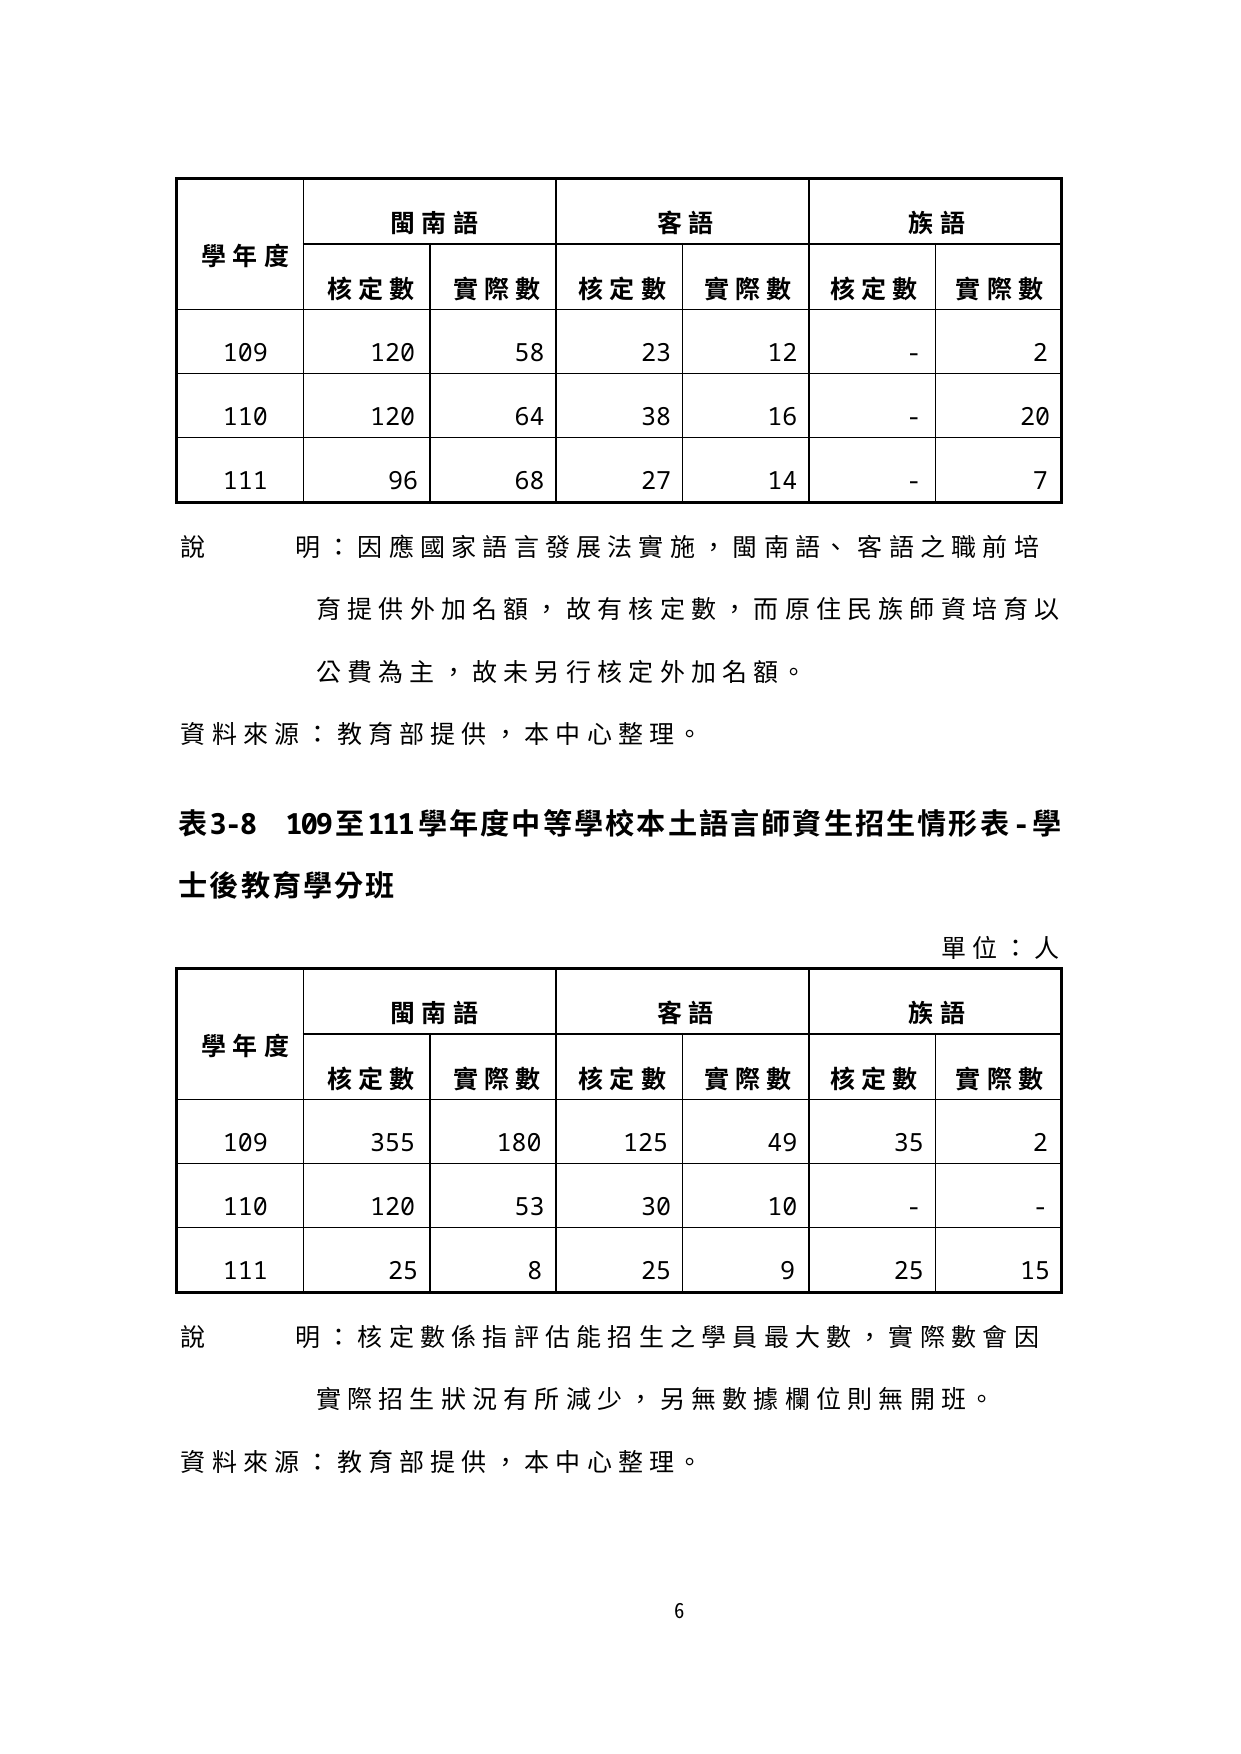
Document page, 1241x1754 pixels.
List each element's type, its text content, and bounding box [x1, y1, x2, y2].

table_cell - [936, 1164, 1060, 1227]
table_cell 實際數 [683, 245, 808, 308]
table_cell 實際數 [431, 245, 555, 308]
table_cell 20 [936, 374, 1060, 437]
text 說 明：因應國家語言發展法實施，閩南語、客語之職前培育提供外加名額，故有核定數，而原住民族師資培育以公費為主，故未另行核定外加名額。 [177, 504, 1063, 691]
table_cell 25 [304, 1228, 429, 1291]
table_cell 38 [557, 374, 682, 437]
table_cell 68 [431, 438, 555, 501]
table_cell 實際數 [431, 1035, 555, 1098]
table_cell 10 [683, 1164, 808, 1227]
table_cell 核定數 [557, 1035, 682, 1098]
table_cell 7 [936, 438, 1060, 501]
table_header 閩南語 [304, 180, 555, 243]
table_header 族語 [810, 970, 1060, 1033]
table_cell 核定數 [810, 245, 935, 308]
table_header 學年度 [178, 970, 303, 1098]
table_cell 355 [304, 1100, 429, 1163]
table_cell 35 [810, 1100, 935, 1163]
table_cell 109 [178, 310, 303, 372]
table_cell - [810, 438, 935, 501]
table_cell 實際數 [936, 1035, 1060, 1098]
table_header 族語 [810, 180, 1060, 243]
table_cell - [810, 310, 935, 372]
table_cell 120 [304, 310, 429, 372]
table_header 學年度 [178, 180, 303, 308]
table_cell 核定數 [810, 1035, 935, 1098]
table_cell 30 [557, 1164, 682, 1227]
table_cell 111 [178, 438, 303, 501]
table_cell 23 [557, 310, 682, 372]
text 資料來源：教育部提供，本中心整理。 [177, 1419, 1063, 1481]
table_cell 2 [936, 1100, 1060, 1163]
table_cell 49 [683, 1100, 808, 1163]
table_header 閩南語 [304, 970, 555, 1033]
table_cell 96 [304, 438, 429, 501]
text 說 明：核定數係指評估能招生之學員最大數，實際數會因實際招生狀況有所減少，另無數據欄位則無開班。 [177, 1294, 1063, 1419]
table_cell 109 [178, 1100, 303, 1163]
table_cell 25 [810, 1228, 935, 1291]
table_cell 9 [683, 1228, 808, 1291]
table_cell 110 [178, 1164, 303, 1227]
table_cell 核定數 [304, 245, 429, 308]
table_cell 實際數 [683, 1035, 808, 1098]
table_cell 180 [431, 1100, 555, 1163]
table_header 客語 [557, 180, 808, 243]
table_cell 12 [683, 310, 808, 372]
table_cell 8 [431, 1228, 555, 1291]
table_cell 27 [557, 438, 682, 501]
text 資料來源：教育部提供，本中心整理。 [177, 691, 1063, 754]
text 表3-8 109至111學年度中等學校本土語言師資生招生情形表-學士後教育學分班 [177, 780, 1063, 905]
table_cell 實際數 [936, 245, 1060, 308]
table_cell 14 [683, 438, 808, 501]
table_cell 125 [557, 1100, 682, 1163]
table_cell 58 [431, 310, 555, 372]
table_cell 25 [557, 1228, 682, 1291]
table_cell 111 [178, 1228, 303, 1291]
table_header 客語 [557, 970, 808, 1033]
text 單位：人 [177, 905, 1063, 967]
table_cell 核定數 [304, 1035, 429, 1098]
table_cell 53 [431, 1164, 555, 1227]
table_cell 110 [178, 374, 303, 437]
table_cell 64 [431, 374, 555, 437]
table_cell - [810, 1164, 935, 1227]
table_cell 120 [304, 374, 429, 437]
table_cell - [810, 374, 935, 437]
table_cell 核定數 [557, 245, 682, 308]
table_cell 2 [936, 310, 1060, 372]
table_cell 120 [304, 1164, 429, 1227]
table_cell 16 [683, 374, 808, 437]
table_cell 15 [936, 1228, 1060, 1291]
